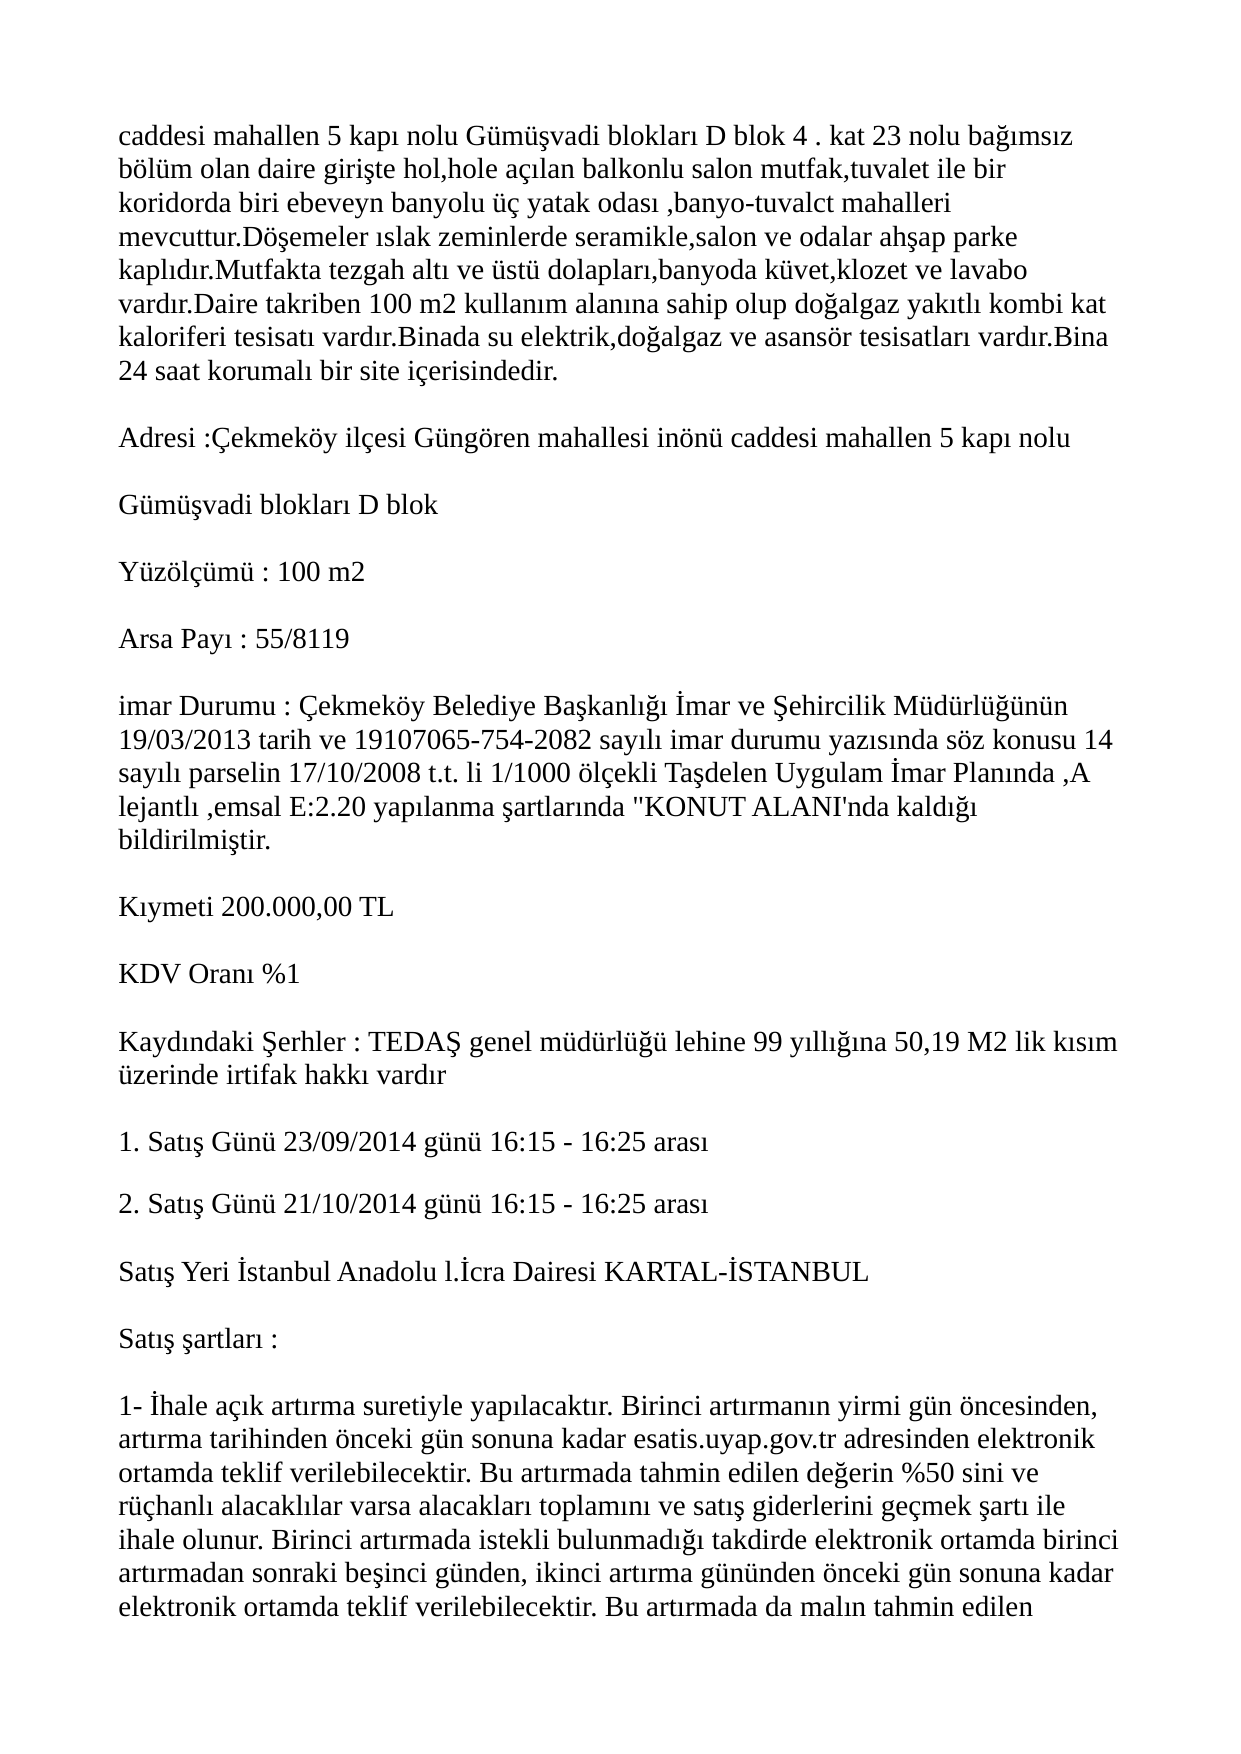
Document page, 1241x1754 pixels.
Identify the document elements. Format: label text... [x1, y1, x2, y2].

text Satış Yeri İstanbul Anadolu l.İcra Dairesi KARTAL-İSTANBUL [118, 1254, 1122, 1287]
text Arsa Payı : 55/8119 [118, 621, 1122, 655]
text caddesi mahallen 5 kapı nolu Gümüşvadi blokları D blok 4 . kat 23 nolu bağımsız bölüm olan daire girişte hol,hole açılan balkonlu salon mutfak,tuvalet ile bir koridorda biri ebeveyn banyolu üç yatak odası ,banyo-tuvalct mahalleri mevcuttur.Döşemeler ıslak zeminlerde seramikle,salon ve odalar ahşap parke kaplıdır.Mutfakta tezgah altı ve üstü dolapları,banyoda küvet,klozet ve lavabo vardır.Daire takriben 100 m2 kullanım alanına sahip olup doğalgaz yakıtlı kombi kat kaloriferi tesisatı vardır.Binada su elektrik,doğalgaz ve asansör tesisatları vardır.Bina 24 saat korumalı bir site içerisindedir. [118, 118, 1122, 386]
text Yüzölçümü : 100 m2 [118, 554, 1122, 588]
text KDV Oranı %1 [118, 957, 1122, 990]
text Gümüşvadi blokları D blok [118, 487, 1122, 521]
text imar Durumu : Çekmeköy Belediye Başkanlığı İmar ve Şehircilik Müdürlüğünün 19/03/2013 tarih ve 19107065-754-2082 sayılı imar durumu yazısında söz konusu 14 sayılı parselin 17/10/2008 t.t. li 1/1000 ölçekli Taşdelen Uygulam İmar Planında ,A lejantlı ,emsal E:2.20 yapılanma şartlarında "KONUT ALANI'nda kaldığı bildirilmiştir. [118, 688, 1122, 856]
text Satış şartları : [118, 1321, 1122, 1354]
text 1- İhale açık artırma suretiyle yapılacaktır. Birinci artırmanın yirmi gün öncesinden, artırma tarihinden önceki gün sonuna kadar esatis.uyap.gov.tr adresinden elektronik ortamda teklif verilebilecektir. Bu artırmada tahmin edilen değerin %50 sini ve rüçhanlı alacaklılar varsa alacakları toplamını ve satış giderlerini geçmek şartı ile ihale olunur. Birinci artırmada istekli bulunmadığı takdirde elektronik ortamda birinci artırmadan sonraki beşinci günden, ikinci artırma gününden önceki gün sonuna kadar elektronik ortamda teklif verilebilecektir. Bu artırmada da malın tahmin edilen [118, 1388, 1122, 1623]
text Kaydındaki Şerhler : TEDAŞ genel müdürlüğü lehine 99 yıllığına 50,19 M2 lik kısım üzerinde irtifak hakkı vardır [118, 1024, 1122, 1091]
text 1. Satış Günü 23/09/2014 günü 16:15 - 16:25 arası [118, 1124, 1122, 1158]
text Adresi :Çekmeköy ilçesi Güngören mahallesi inönü caddesi mahallen 5 kapı nolu [118, 420, 1122, 453]
text 2. Satış Günü 21/10/2014 günü 16:15 - 16:25 arası [118, 1187, 1122, 1220]
text Kıymeti 200.000,00 TL [118, 889, 1122, 923]
